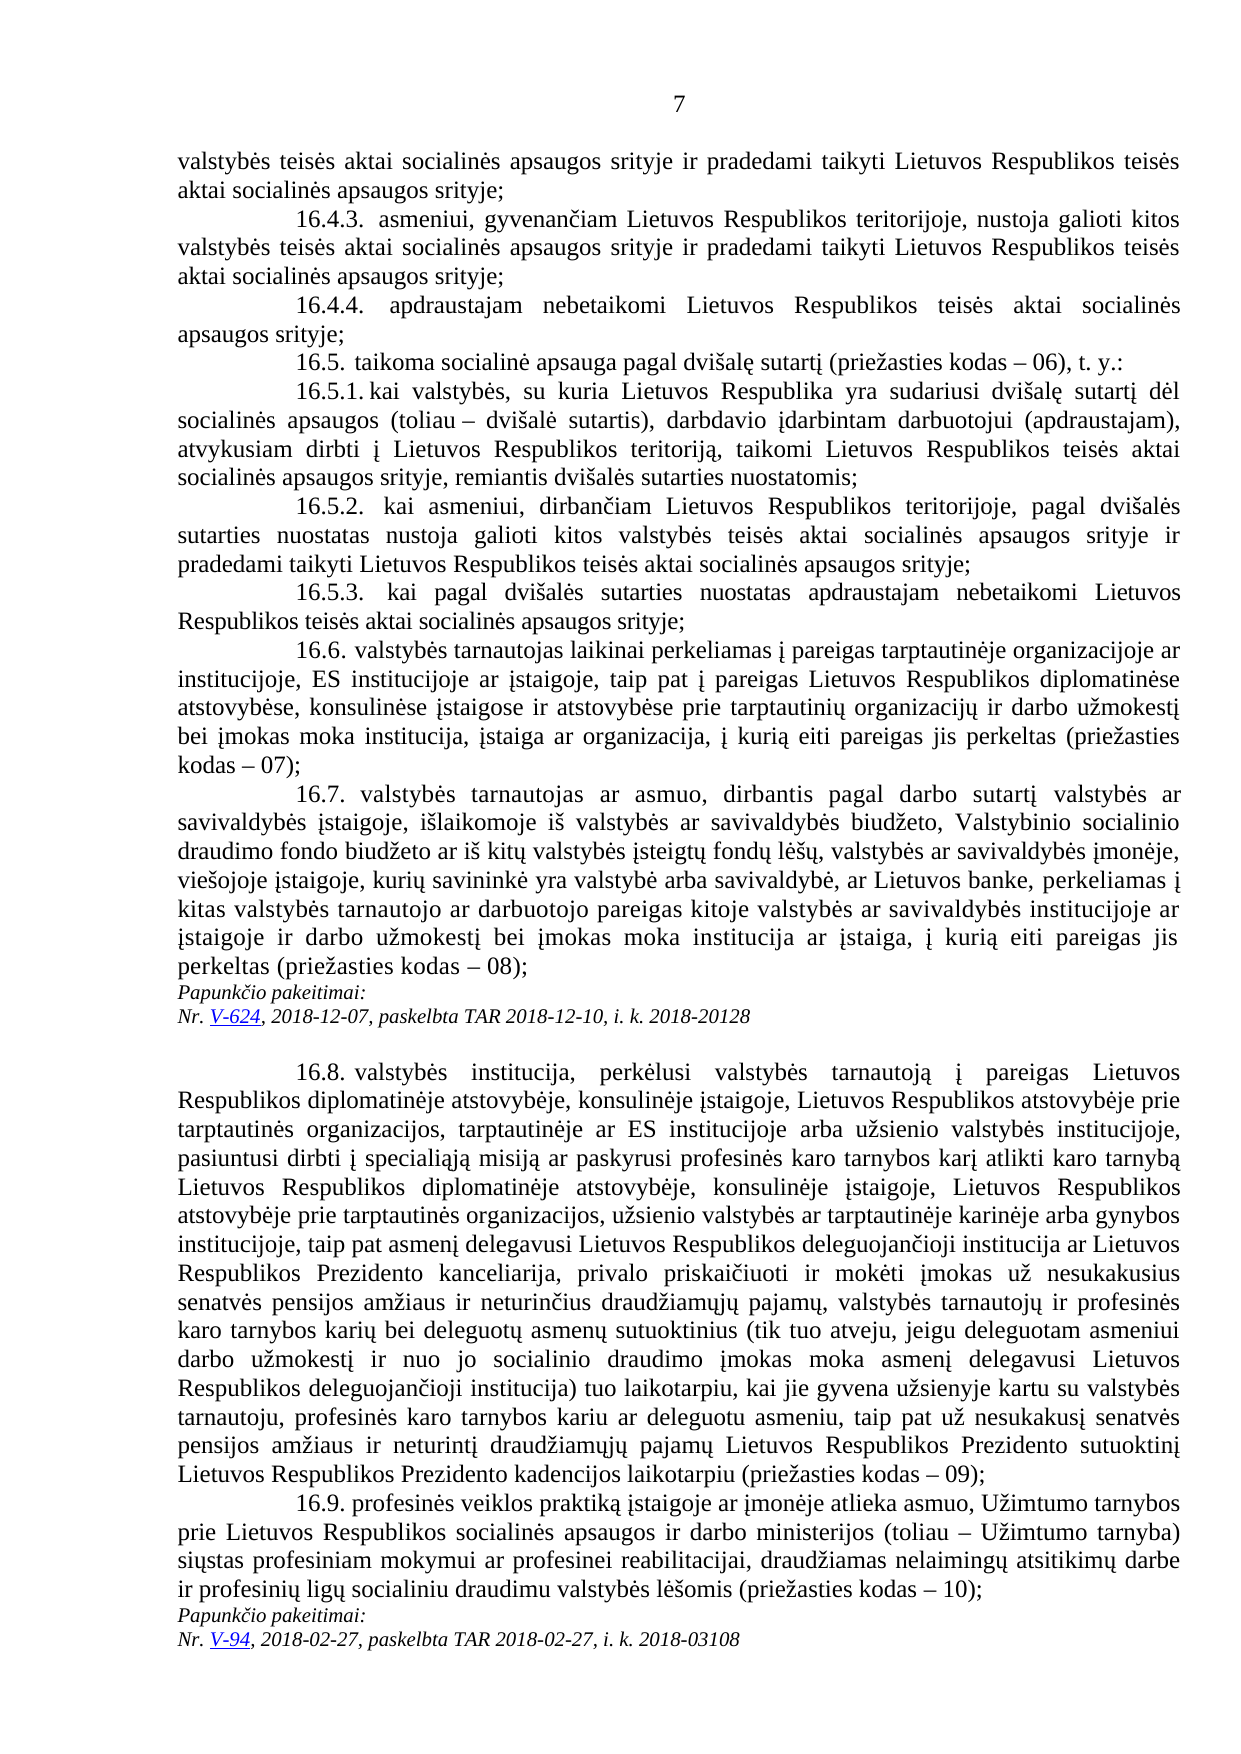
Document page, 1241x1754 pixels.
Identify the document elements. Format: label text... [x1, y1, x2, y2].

text 16.7. valstybės tarnautojas ar asmuo, dirbantis pagal darbo sutartį valstybės ar savivaldybės įstaigoje, išlaikomoje iš valstybės ar savivaldybės biudžeto, Valstybinio socialinio draudimo fondo biudžeto ar iš kitų valstybės įsteigtų fondų lėšų, valstybės ar savivaldybės įmonėje, viešojoje įstaigoje, kurių savininkė yra valstybė arba savivaldybė, ar Lietuvos banke, perkeliamas į kitas valstybės tarnautojo ar darbuotojo pareigas kitoje valstybės ar savivaldybės institucijoje ar įstaigoje ir darbo užmokestį bei įmokas moka institucija ar įstaiga, į kurią eiti pareigas jis perkeltas (priežasties kodas – 08); [177, 779, 1181, 980]
text 16.4.3. asmeniui, gyvenančiam Lietuvos Respublikos teritorijoje, nustoja galioti kitos valstybės teisės aktai socialinės apsaugos srityje ir pradedami taikyti Lietuvos Respublikos teisės aktai socialinės apsaugos srityje; [177, 204, 1181, 290]
text 16.5. taikoma socialinė apsauga pagal dvišalę sutartį (priežasties kodas – 06), t. y.: [177, 347, 1181, 376]
text Papunkčio pakeitimai: [177, 980, 1181, 1004]
text 16.5.1. kai valstybės, su kuria Lietuvos Respublika yra sudariusi dvišalę sutartį dėl socialinės apsaugos (toliau – dvišalė sutartis), darbdavio įdarbintam darbuotojui (apdraustajam), atvykusiam dirbti į Lietuvos Respublikos teritoriją, taikomi Lietuvos Respublikos teisės aktai socialinės apsaugos srityje, remiantis dvišalės sutarties nuostatomis; [177, 376, 1181, 491]
text 16.6. valstybės tarnautojas laikinai perkeliamas į pareigas tarptautinėje organizacijoje ar institucijoje, ES institucijoje ar įstaigoje, taip pat į pareigas Lietuvos Respublikos diplomatinėse atstovybėse, konsulinėse įstaigose ir atstovybėse prie tarptautinių organizacijų ir darbo užmokestį bei įmokas moka institucija, įstaiga ar organizacija, į kurią eiti pareigas jis perkeltas (priežasties kodas – 07); [177, 635, 1181, 779]
text 16.5.3. kai pagal dvišalės sutarties nuostatas apdraustajam nebetaikomi Lietuvos Respublikos teisės aktai socialinės apsaugos srityje; [177, 577, 1181, 635]
text 16.8. valstybės institucija, perkėlusi valstybės tarnautoją į pareigas Lietuvos Respublikos diplomatinėje atstovybėje, konsulinėje įstaigoje, Lietuvos Respublikos atstovybėje prie tarptautinės organizacijos, tarptautinėje ar ES institucijoje arba užsienio valstybės institucijoje, pasiuntusi dirbti į specialiąją misiją ar paskyrusi profesinės karo tarnybos karį atlikti karo tarnybą Lietuvos Respublikos diplomatinėje atstovybėje, konsulinėje įstaigoje, Lietuvos Respublikos atstovybėje prie tarptautinės organizacijos, užsienio valstybės ar tarptautinėje karinėje arba gynybos institucijoje, taip pat asmenį delegavusi Lietuvos Respublikos deleguojančioji institucija ar Lietuvos Respublikos Prezidento kanceliarija, privalo priskaičiuoti ir mokėti įmokas už nesukakusius senatvės pensijos amžiaus ir neturinčius draudžiamųjų pajamų, valstybės tarnautojų ir profesinės karo tarnybos karių bei deleguotų asmenų sutuoktinius (tik tuo atveju, jeigu deleguotam asmeniui darbo užmokestį ir nuo jo socialinio draudimo įmokas moka asmenį delegavusi Lietuvos Respublikos deleguojančioji institucija) tuo laikotarpiu, kai jie gyvena užsienyje kartu su valstybės tarnautoju, profesinės karo tarnybos kariu ar deleguotu asmeniu, taip pat už nesukakusį senatvės pensijos amžiaus ir neturintį draudžiamųjų pajamų Lietuvos Respublikos Prezidento sutuoktinį Lietuvos Respublikos Prezidento kadencijos laikotarpiu (priežasties kodas – 09); [177, 1057, 1181, 1488]
text valstybės teisės aktai socialinės apsaugos srityje ir pradedami taikyti Lietuvos Respublikos teisės aktai socialinės apsaugos srityje; [177, 146, 1181, 204]
text Papunkčio pakeitimai: [177, 1603, 1181, 1627]
text Nr. V-624, 2018-12-07, paskelbta TAR 2018-12-10, i. k. 2018-20128 [177, 1004, 1181, 1028]
text 16.9. profesinės veiklos praktiką įstaigoje ar įmonėje atlieka asmuo, Užimtumo tarnybos prie Lietuvos Respublikos socialinės apsaugos ir darbo ministerijos (toliau – Užimtumo tarnyba) siųstas profesiniam mokymui ar profesinei reabilitacijai, draudžiamas nelaimingų atsitikimų darbe ir profesinių ligų socialiniu draudimu valstybės lėšomis (priežasties kodas – 10); [177, 1488, 1181, 1603]
text 16.4.4. apdraustajam nebetaikomi Lietuvos Respublikos teisės aktai socialinės apsaugos srityje; [177, 290, 1181, 347]
text Nr. V-94, 2018-02-27, paskelbta TAR 2018-02-27, i. k. 2018-03108 [177, 1627, 1181, 1651]
text 16.5.2. kai asmeniui, dirbančiam Lietuvos Respublikos teritorijoje, pagal dvišalės sutarties nuostatas nustoja galioti kitos valstybės teisės aktai socialinės apsaugos srityje ir pradedami taikyti Lietuvos Respublikos teisės aktai socialinės apsaugos srityje; [177, 491, 1181, 577]
